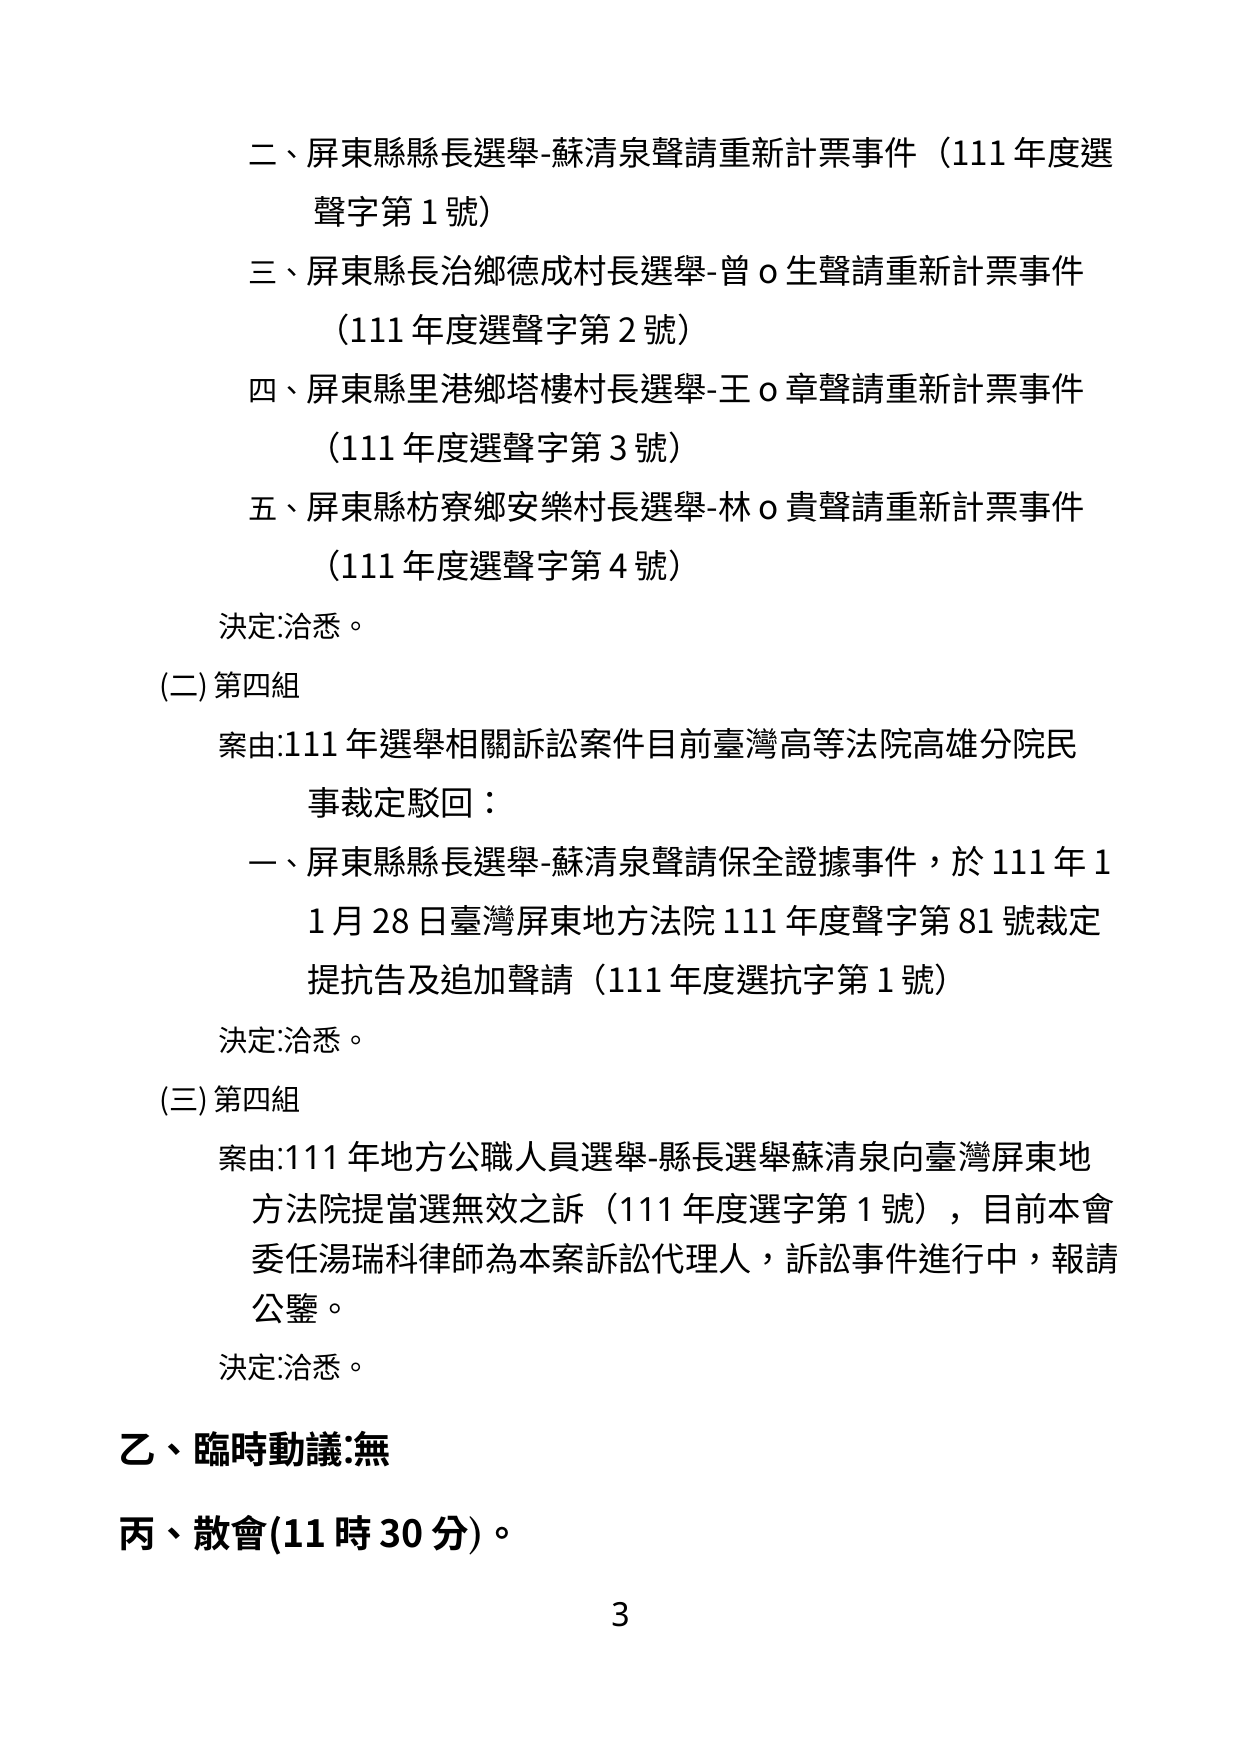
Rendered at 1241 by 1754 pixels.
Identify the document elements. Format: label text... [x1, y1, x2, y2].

list 聲字第1號） [278, 177, 1122, 236]
list 方法院提當選無效之訴（111年度選字第1號），目前本會委任湯瑞科律師為本案訴訟代理人，訴訟事件進行中，報請公鑒。 [218, 1181, 1122, 1331]
list 乙、臨時動議⁚無 [118, 1420, 1122, 1474]
list 案由⁚111年地方公職人員選舉-縣長選舉蘇清泉向臺灣屏東地 [181, 1122, 1122, 1181]
list 二、屏東縣縣長選舉-蘇清泉聲請重新計票事件（111年度選 [210, 118, 1122, 177]
list （111年度選聲字第2號） [266, 295, 1122, 354]
list 決定⁚洽悉。 [181, 591, 1122, 650]
list 四、屏東縣里港鄉塔樓村長選舉-王o章聲請重新計票事件 [210, 354, 1122, 413]
list 丙、散會(11時30分)。 [118, 1503, 1122, 1558]
list 三、屏東縣長治鄉德成村長選舉-曾o生聲請重新計票事件 [210, 236, 1122, 295]
list 事裁定駁回： [272, 768, 1122, 827]
list (二)第四組 [122, 650, 1122, 709]
list （111年度選聲字第4號） [272, 532, 1122, 591]
list 1月28日臺灣屏東地方法院111年度聲字第81號裁定提抗告及追加聲請（111年度選抗字第1號） [272, 886, 1122, 1004]
list 決定⁚洽悉。 [181, 1004, 1122, 1063]
list （111年度選聲字第3號） [272, 413, 1122, 472]
list 一、屏東縣縣長選舉-蘇清泉聲請保全證據事件，於111年1 [210, 827, 1122, 886]
list 案由⁚111年選舉相關訴訟案件目前臺灣高等法院高雄分院民 [181, 709, 1122, 768]
list (三)第四組 [122, 1063, 1122, 1122]
list 五、屏東縣枋寮鄉安樂村長選舉-林o貴聲請重新計票事件 [210, 472, 1122, 532]
list 決定⁚洽悉。 [181, 1331, 1122, 1390]
